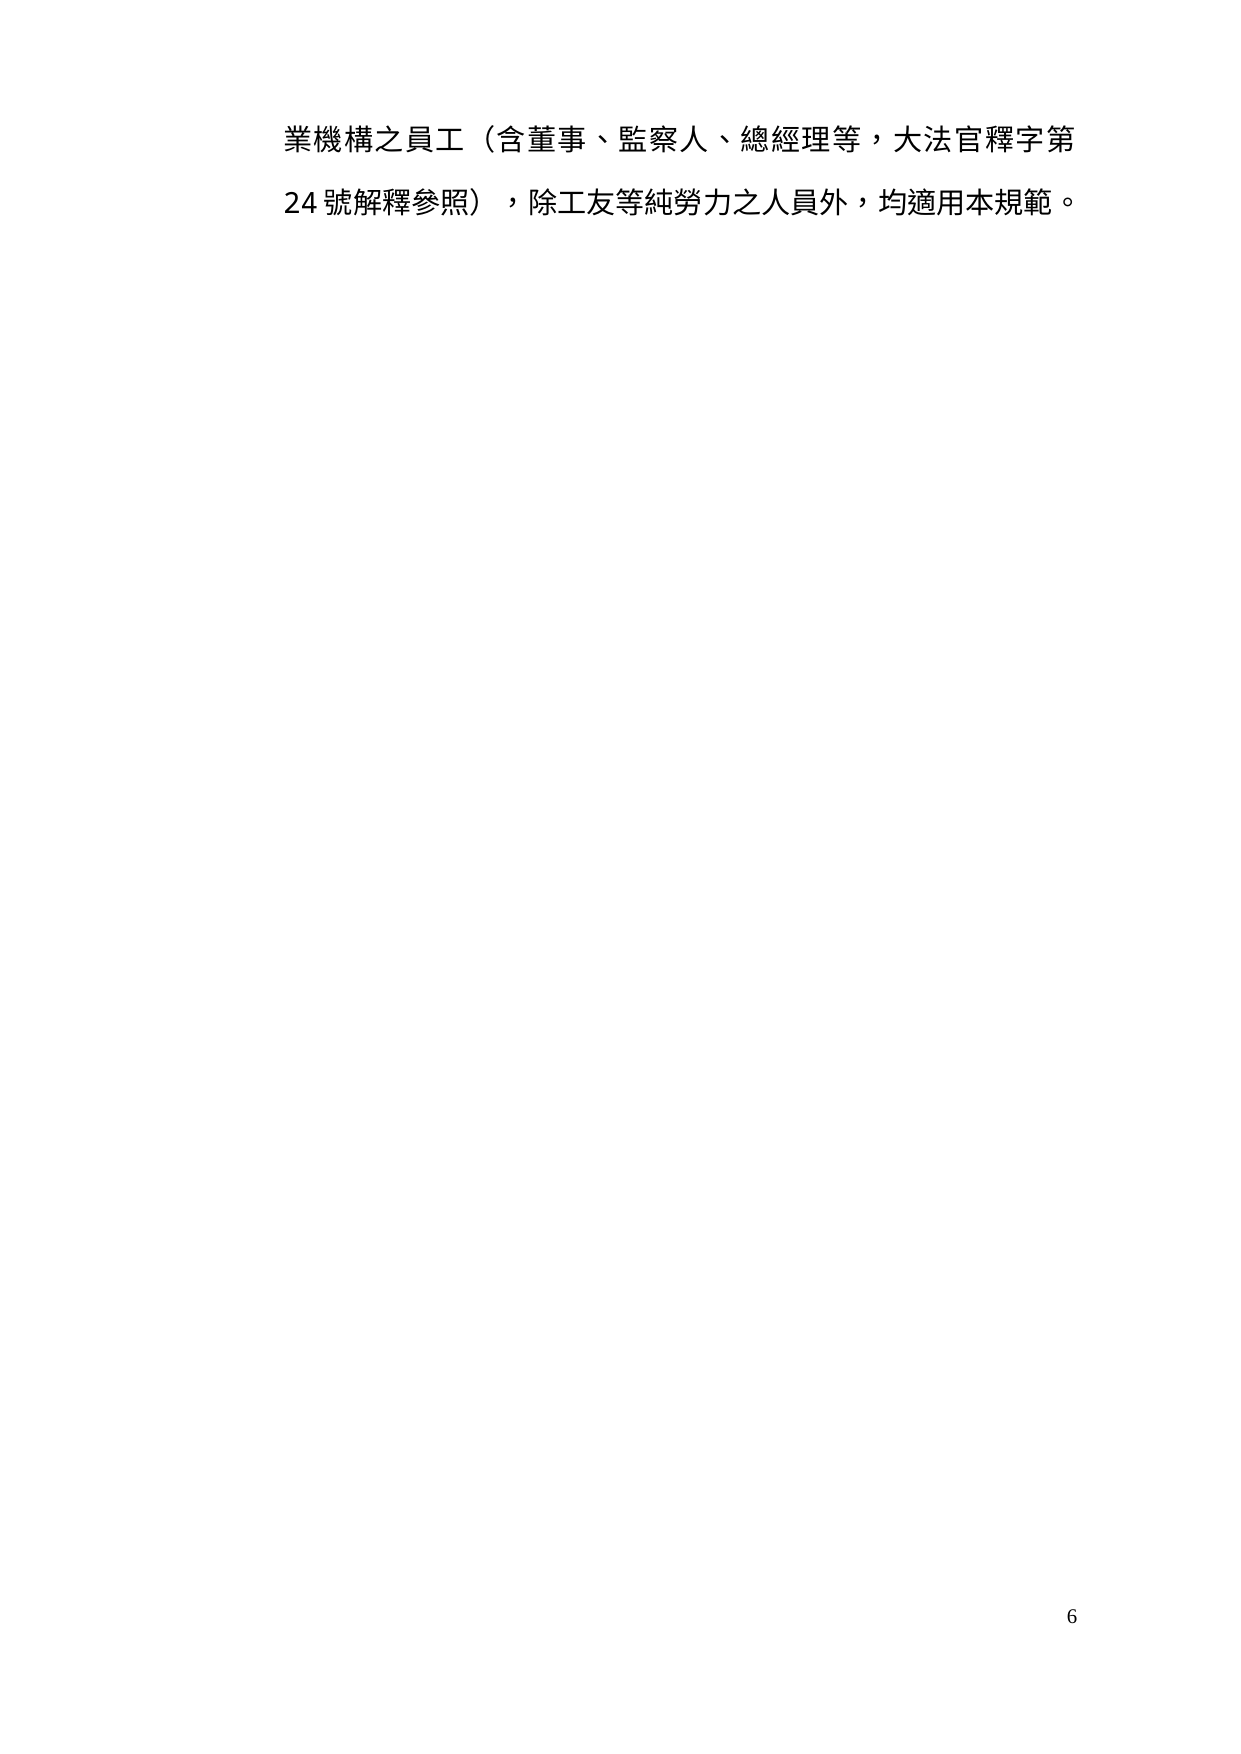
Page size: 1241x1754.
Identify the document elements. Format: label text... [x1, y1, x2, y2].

text 該等人員因屬公務員服務法第24條適用對象，因此，公營事業機構之員工（含董事、監察人、總經理等，大法官釋字第24號解釋參照），除工友等純勞力之人員外，均適用本規範。 [283, 96, 1076, 221]
